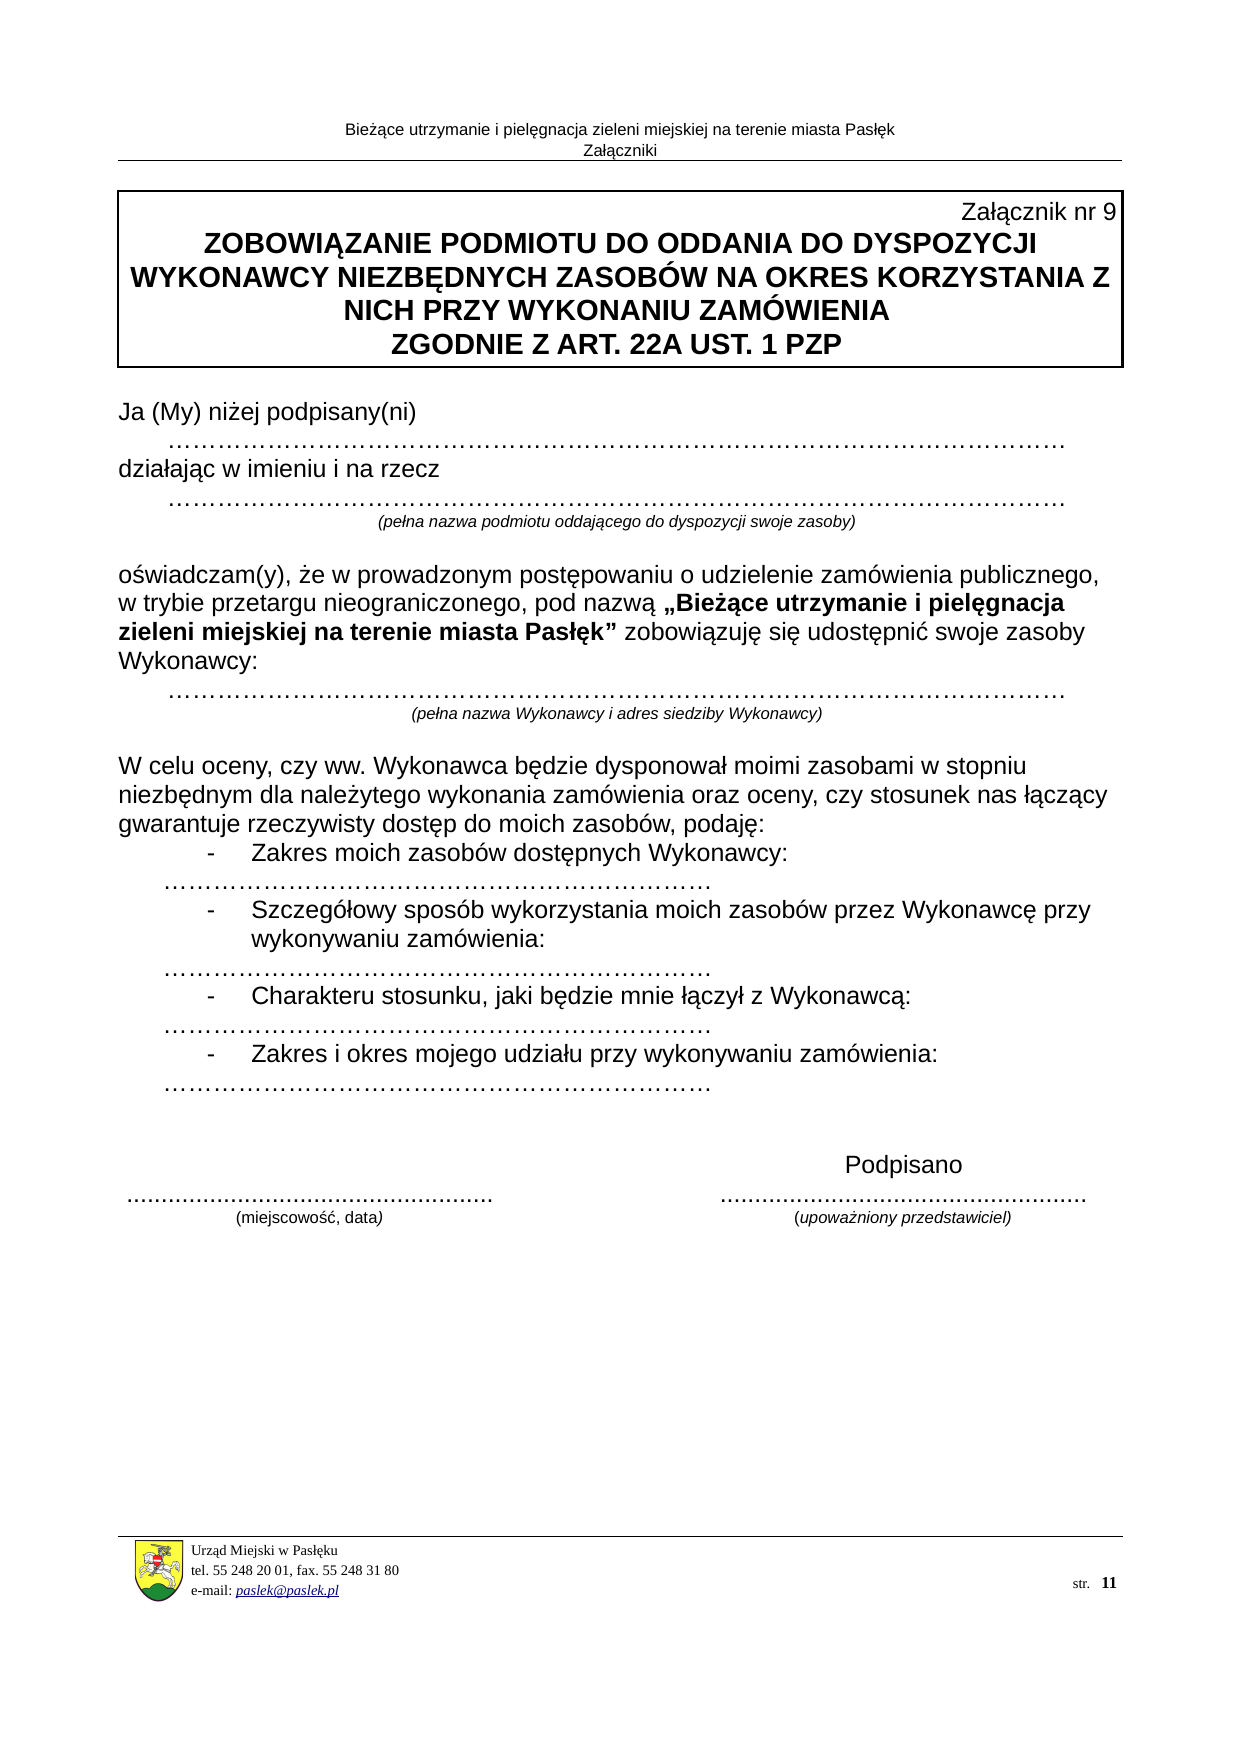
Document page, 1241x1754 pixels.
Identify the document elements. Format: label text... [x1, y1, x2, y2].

table_header Podpisano ..................................................... (upoważniony przedstawiciel) [679, 1144, 1128, 1232]
table_header ..................................................... (miejscowość, data) [118, 1144, 502, 1232]
text ……………………………………………………………………………………………… [118, 483, 1122, 512]
text (pełna nazwa Wykonawcy i adres siedziby Wykonawcy) [118, 703, 1122, 723]
picture [134, 1540, 184, 1602]
list Zakres i okres mojego udziału przy wykonywaniu zamówienia: [207, 1039, 1122, 1068]
list Szczegółowy sposób wykorzystania moich zasobów przez Wykonawcę przy wykonywaniu zamówienia: [207, 895, 1122, 953]
table_header [502, 1144, 679, 1232]
text (pełna nazwa podmiotu oddającego do dyspozycji swoje zasoby) [118, 512, 1122, 531]
list Zakres moich zasobów dostępnych Wykonawcy: [207, 838, 1122, 866]
text działając w imieniu i na rzecz [118, 454, 1122, 483]
text oświadczam(y), że w prowadzonym postępowaniu o udzielenie zamówienia publicznego, w trybie przetargu nieograniczonego, pod nazwą „Bieżące utrzymanie i pielęgnacja zieleni miejskiej na terenie miasta Pasłęk” zobowiązuję się udostępnić swoje zasoby Wykonawcy: [118, 560, 1122, 675]
text ………………………………………………………… [162, 1010, 1122, 1039]
text Ja (My) niżej podpisany(ni) [118, 397, 1122, 426]
text ………………………………………………………… [162, 866, 1122, 895]
text ………………………………………………………… [162, 1068, 1122, 1096]
list Charakteru stosunku, jaki będzie mnie łączył z Wykonawcą: [207, 981, 1122, 1010]
table_header Załącznik nr 9 ZOBOWIĄZANIE PODMIOTU DO ODDANIA DO DYSPOZYCJI WYKONAWCY NIEZBĘDNYCH ZASOBÓW NA OKRES KORZYSTANIA Z NICH PRZY WYKONANIU ZAMÓWIENIA ZGODNIE Z ART. 22A UST. 1 PZP [119, 192, 1121, 366]
text W celu oceny, czy ww. Wykonawca będzie dysponował moimi zasobami w stopniu niezbędnym dla należytego wykonania zamówienia oraz oceny, czy stosunek nas łączący gwarantuje rzeczywisty dostęp do moich zasobów, podaję: [118, 751, 1122, 838]
text ………………………………………………………… [162, 953, 1122, 981]
text ……………………………………………………………………………………………… [118, 675, 1122, 703]
text ……………………………………………………………………………………………… [118, 426, 1122, 454]
